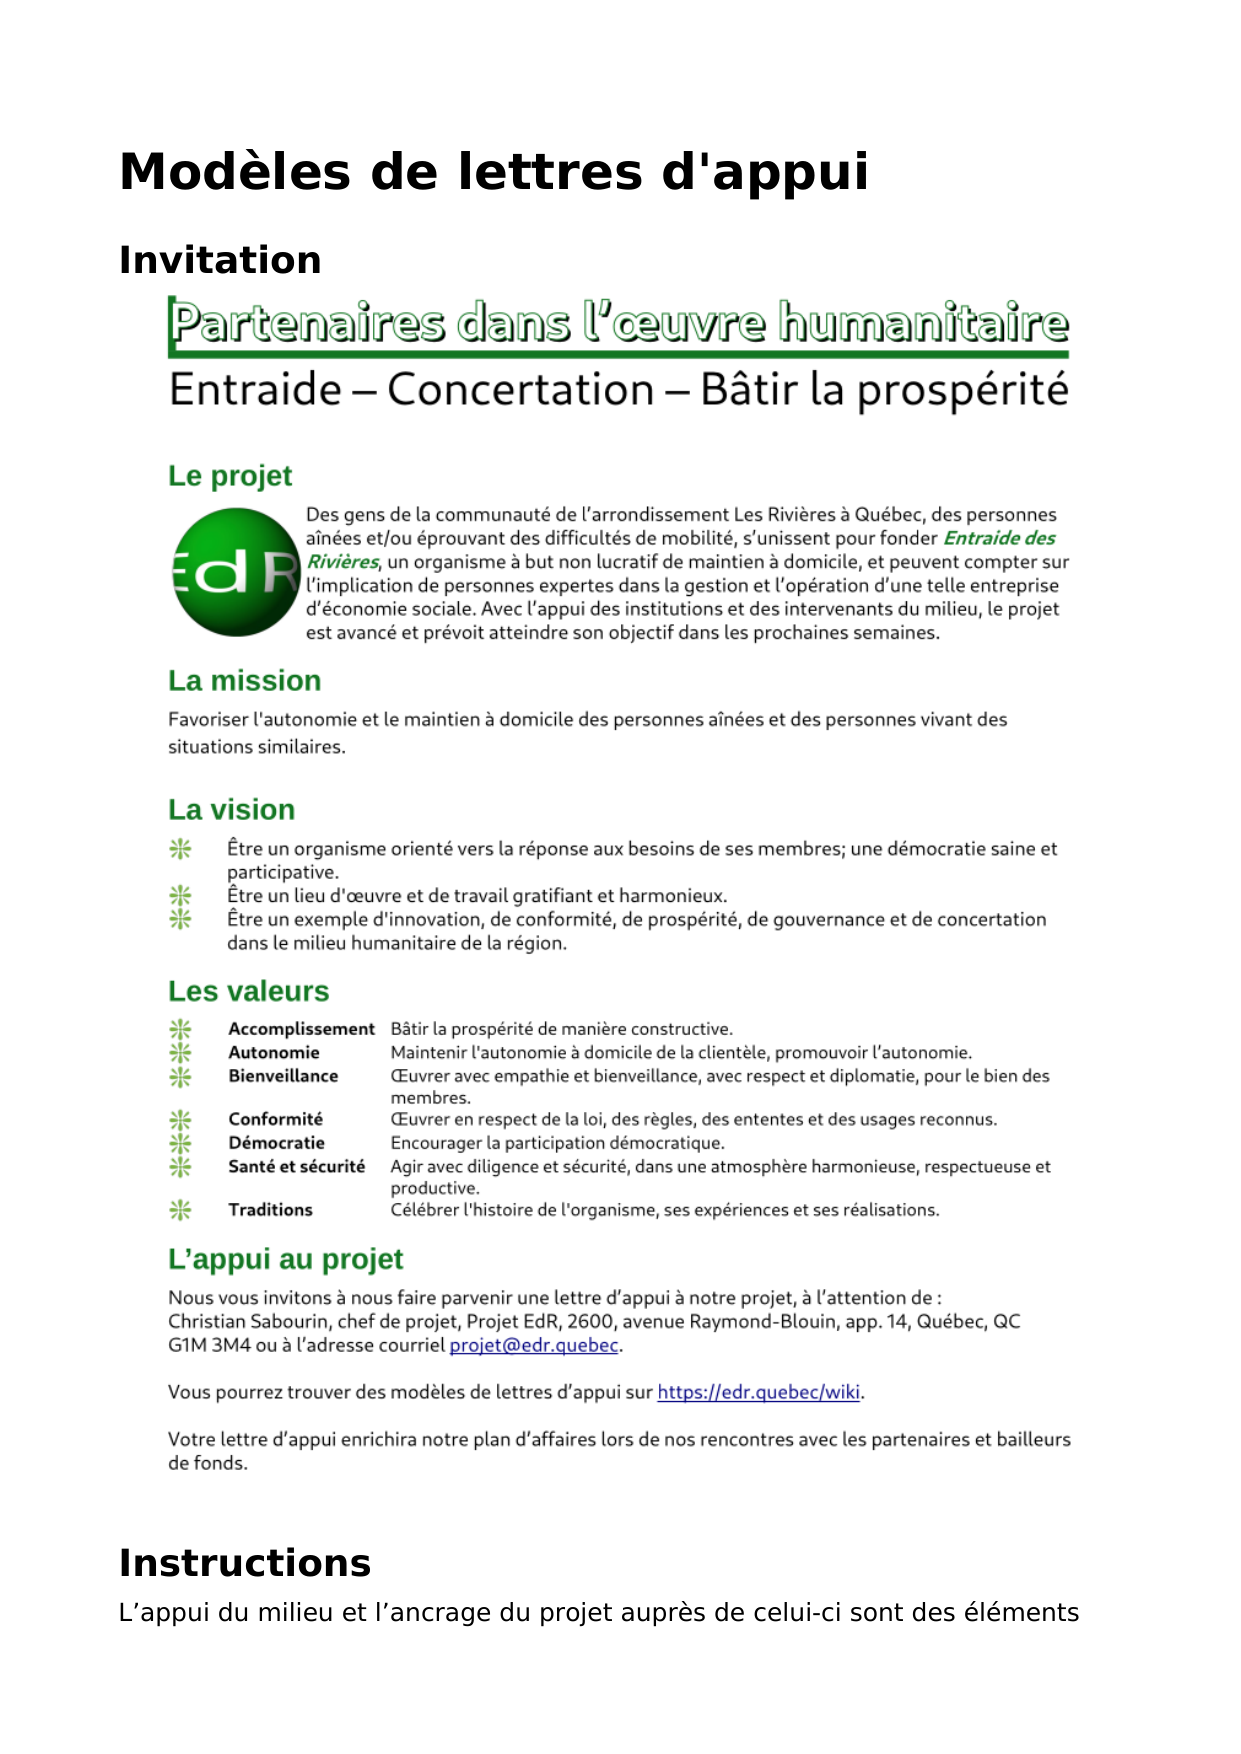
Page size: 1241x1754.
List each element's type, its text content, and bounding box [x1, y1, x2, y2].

subtitle Instructions [118, 1542, 1122, 1586]
subtitle Invitation [118, 239, 1122, 282]
picture [151, 295, 1089, 1476]
subtitle Modèles de lettres d'appui [118, 143, 1122, 201]
text L’appui du milieu et l’ancrage du projet auprès de celui-ci sont des éléments [118, 1598, 1122, 1627]
